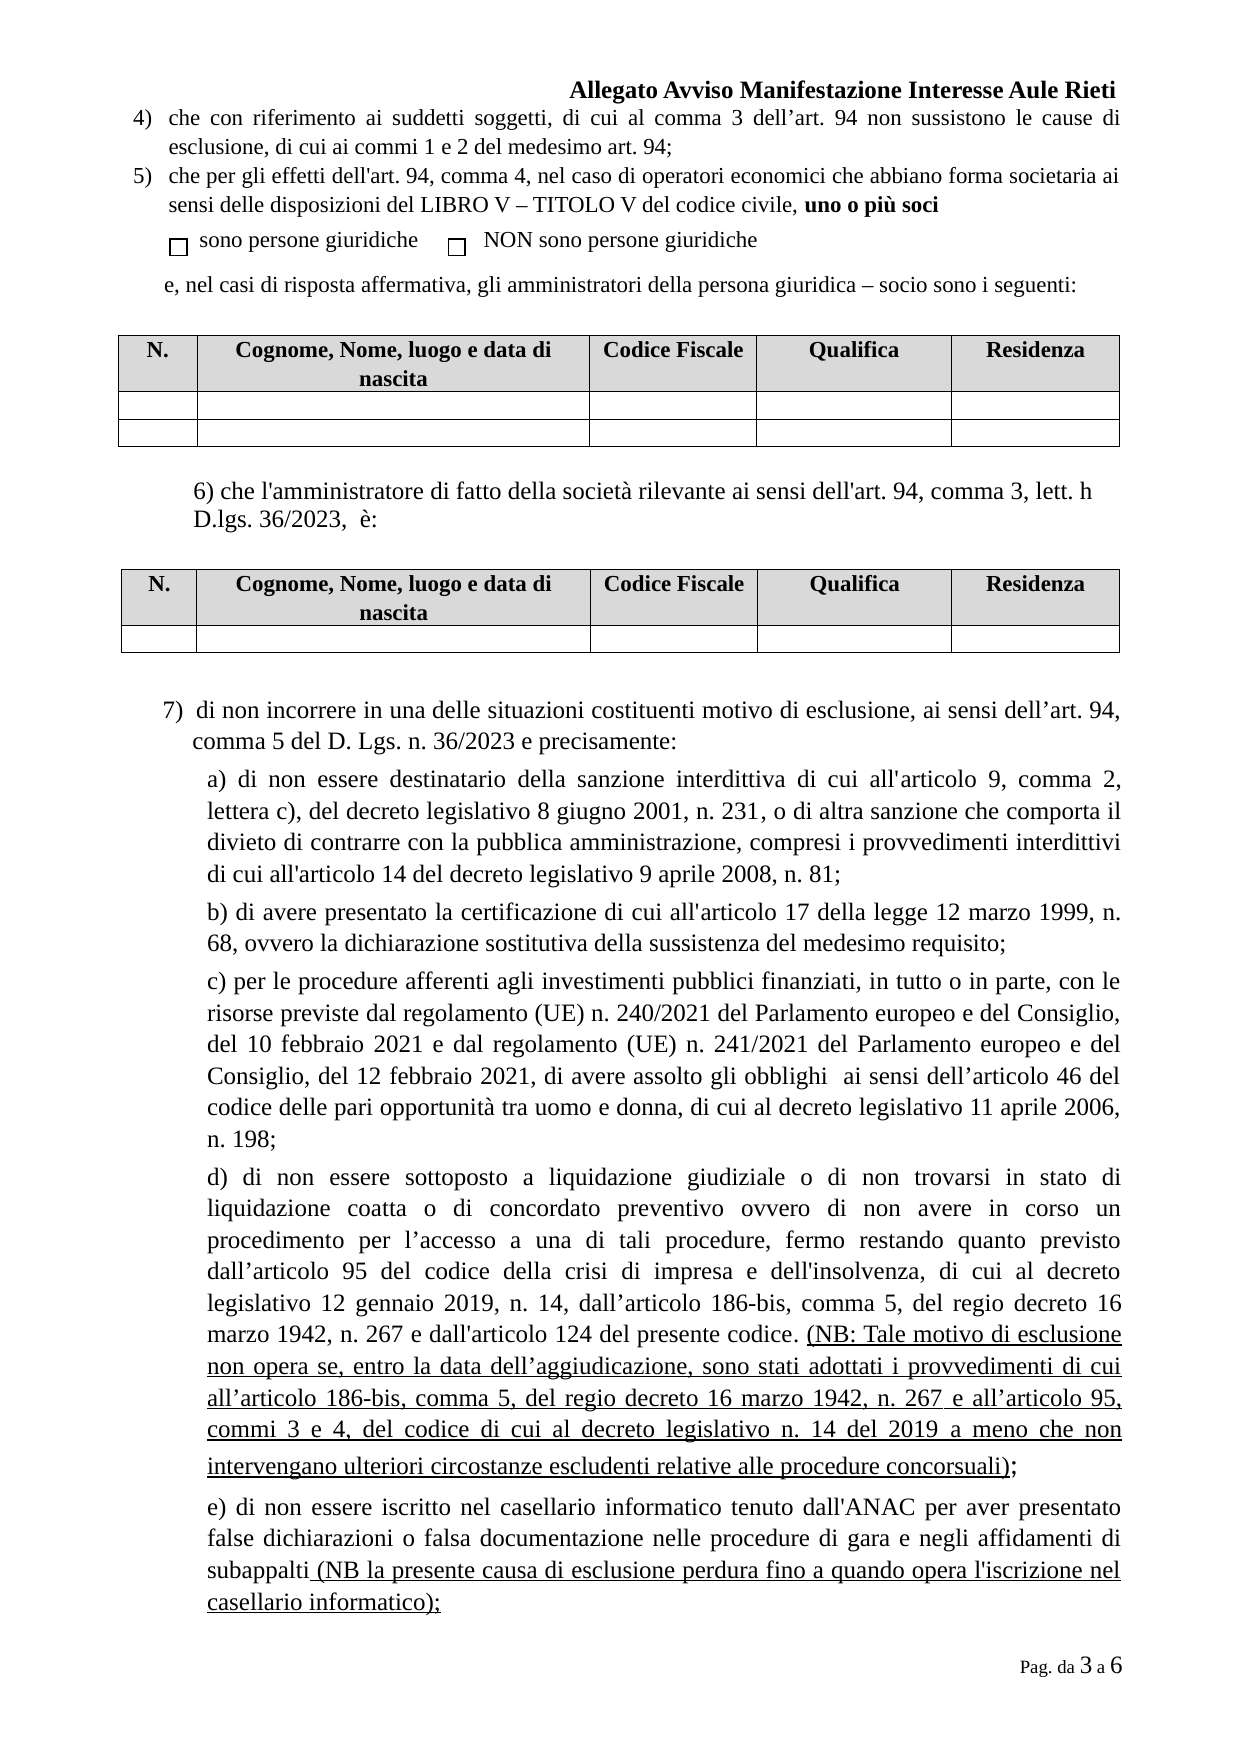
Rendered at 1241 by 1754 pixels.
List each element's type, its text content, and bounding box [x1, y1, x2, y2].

table_cell [119, 392, 197, 419]
table_cell [591, 626, 757, 652]
table_header Residenza [952, 336, 1119, 391]
table_header Codice Fiscale [591, 570, 757, 625]
list e) di non essere iscritto nel casellario informatico tenuto dall'ANAC per aver presentato false dichiarazioni o falsa documentazione nelle procedure di gara e negli affidamenti di subappalti (NB la presente causa di esclusione perdura fino a quando opera l'iscrizione nel casellario informatico); [177, 1492, 1122, 1615]
list a) di non essere destinatario della sanzione interdittiva di cui all'articolo 9, comma 2, lettera c), del decreto legislativo 8 giugno 2001, n. 231, o di altra sanzione che comporta il divieto di contrarre con la pubblica amministrazione, compresi i provvedimenti interdittivi di cui all'articolo 14 del decreto legislativo 9 aprile 2008, n. 81; [177, 764, 1122, 888]
table_cell [197, 626, 590, 652]
table_cell [590, 420, 756, 446]
list che con riferimento ai suddetti soggetti, di cui al comma 3 dell’art. 94 non sussistono le cause di esclusione, di cui ai commi 1 e 2 del medesimo art. 94; [133, 104, 1122, 159]
text 7) di non incorrere in una delle situazioni costituenti motivo di esclusione, ai sensi dell’art. 94, comma 5 del D. Lgs. n. 36/2023 e precisamente: [118, 695, 1122, 755]
table_cell [198, 392, 589, 419]
table_header Qualifica [758, 570, 951, 625]
table_header Cognome, Nome, luogo e data di nascita [197, 570, 590, 625]
table_cell [198, 420, 589, 446]
table_cell [119, 420, 197, 446]
table_cell [952, 420, 1119, 446]
table_header N. [122, 570, 196, 625]
list 6) che l'amministratore di fatto della società rilevante ai sensi dell'art. 94, comma 3, lett. h D.lgs. 36/2023, è: [156, 476, 1122, 533]
table_cell [757, 392, 951, 419]
list sono persone giuridiche NON sono persone giuridiche [133, 226, 1122, 260]
table_header Cognome, Nome, luogo e data di nascita [198, 336, 589, 391]
text e, nel casi di risposta affermativa, gli amministratori della persona giuridica – socio sono i seguenti: [118, 271, 1122, 297]
table_cell [122, 626, 196, 652]
table_cell [952, 626, 1119, 652]
table_cell [758, 626, 951, 652]
table_header Qualifica [757, 336, 951, 391]
list d) di non essere sottoposto a liquidazione giudiziale o di non trovarsi in stato di liquidazione coatta o di concordato preventivo ovvero di non avere in corso un procedimento per l’accesso a una di tali procedure, fermo restando quanto previsto dall’articolo 95 del codice della crisi di impresa e dell'insolvenza, di cui al decreto legislativo 12 gennaio 2019, n. 14, dall’articolo 186-bis, comma 5, del regio decreto 16 marzo 1942, n. 267 e dall'articolo 124 del presente codice. (NB: Tale motivo di esclusione non opera se, entro la data dell’aggiudicazione, sono stati adottati i provvedimenti di cui all’articolo 186-bis, comma 5, del regio decreto 16 marzo 1942, n. 267 e all’articolo 95, commi 3 e 4, del codice di cui al decreto legislativo n. 14 del 2019 a meno che non intervengano ulteriori circostanze escludenti relative alle procedure concorsuali); [177, 1162, 1122, 1482]
table_header N. [119, 336, 197, 391]
list che per gli effetti dell'art. 94, comma 4, nel caso di operatori economici che abbiano forma societaria ai sensi delle disposizioni del LIBRO V – TITOLO V del codice civile, uno o più soci [133, 162, 1122, 217]
table_header Residenza [952, 570, 1119, 625]
table_cell [590, 392, 756, 419]
list b) di avere presentato la certificazione di cui all'articolo 17 della legge 12 marzo 1999, n. 68, ovvero la dichiarazione sostitutiva della sussistenza del medesimo requisito; [177, 897, 1122, 957]
table_cell [952, 392, 1119, 419]
table_cell [757, 420, 951, 446]
list c) per le procedure afferenti agli investimenti pubblici finanziati, in tutto o in parte, con le risorse previste dal regolamento (UE) n. 240/2021 del Parlamento europeo e del Consiglio, del 10 febbraio 2021 e dal regolamento (UE) n. 241/2021 del Parlamento europeo e del Consiglio, del 12 febbraio 2021, di avere assolto gli obblighi ai sensi dell’articolo 46 del codice delle pari opportunità tra uomo e donna, di cui al decreto legislativo 11 aprile 2006, n. 198; [177, 966, 1122, 1153]
table_header Codice Fiscale [590, 336, 756, 391]
